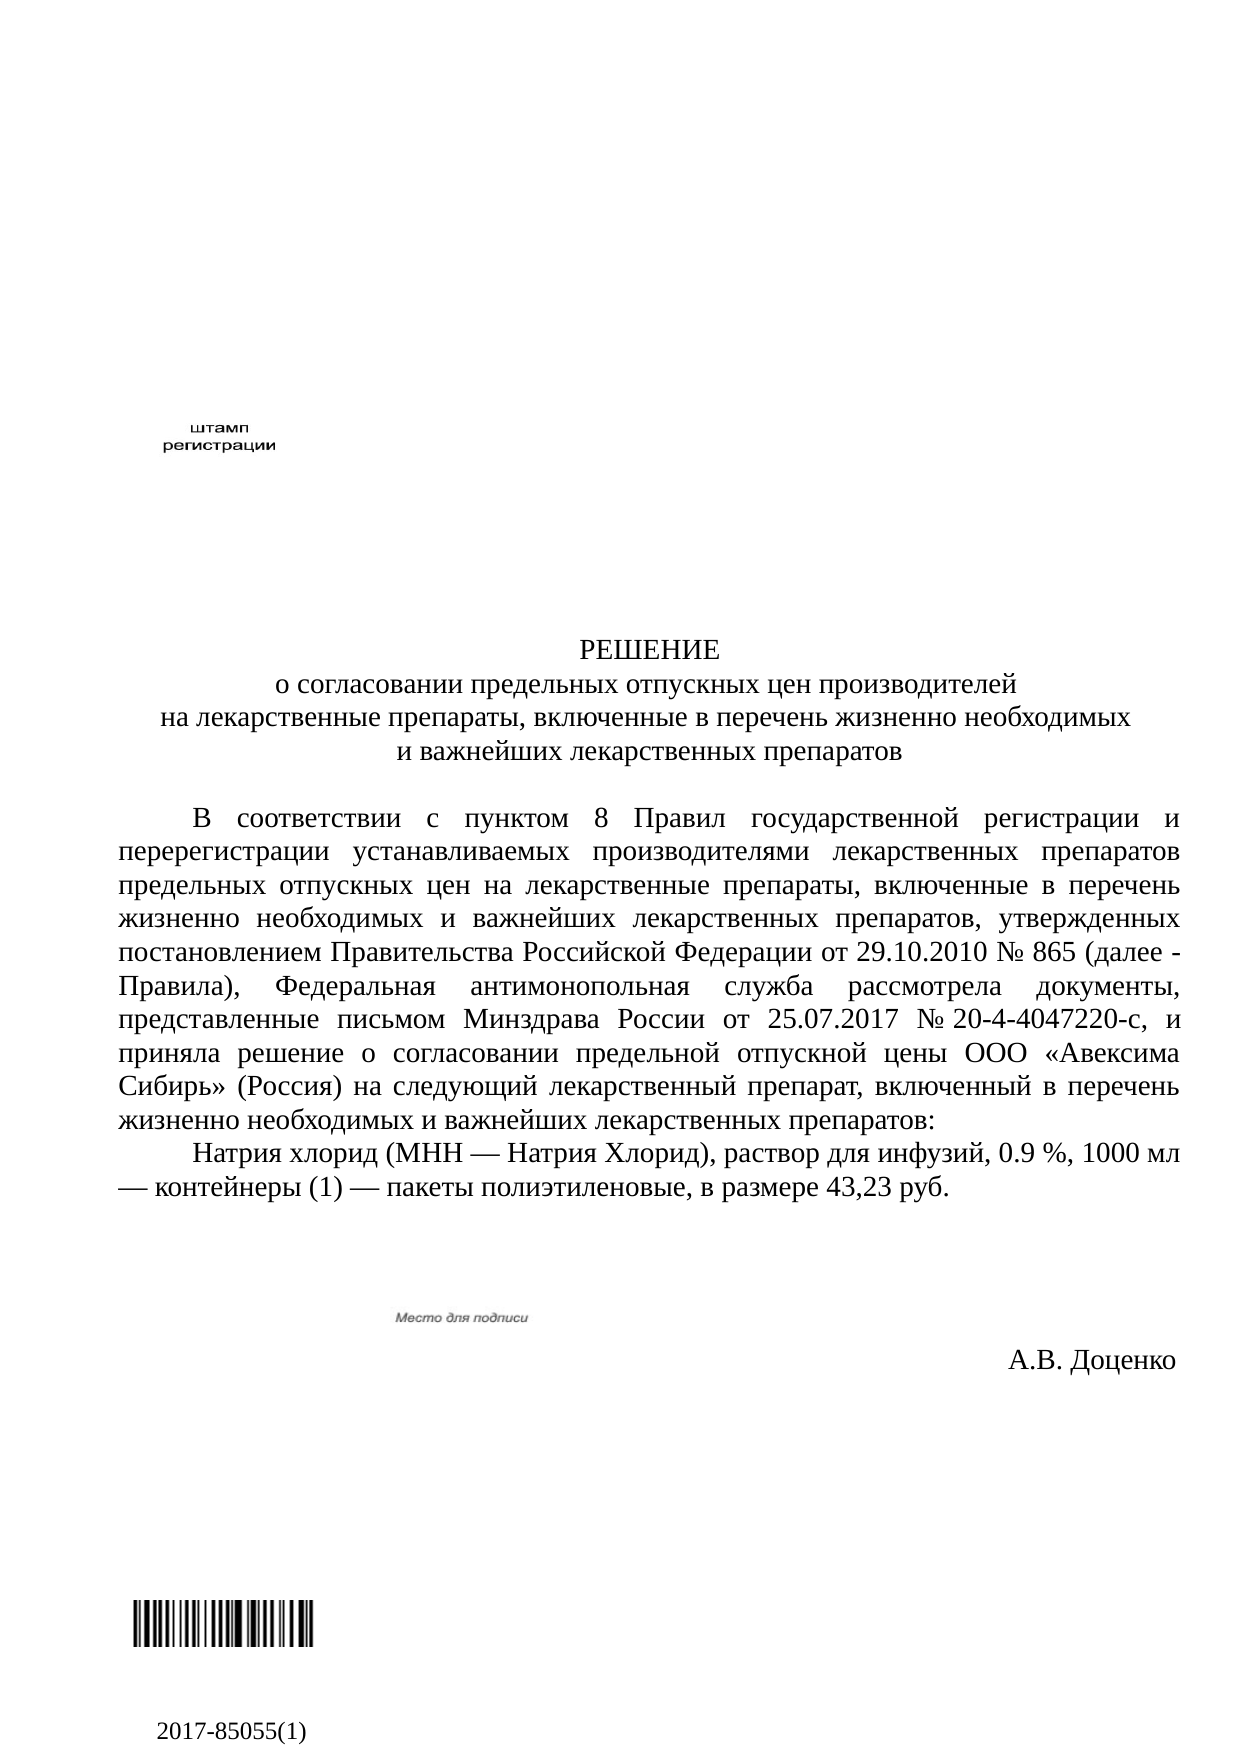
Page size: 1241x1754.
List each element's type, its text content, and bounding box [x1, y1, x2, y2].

text Натрия хлорид (МНН — Натрия Хлорид), раствор для инфузий, 0.9 %, 1000 мл — контейнеры (1) — пакеты полиэтиленовые, в размере 43,23 руб. [118, 1135, 1181, 1202]
text РЕШЕНИЕ [118, 632, 1181, 666]
picture [118, 1600, 331, 1647]
table_header [351, 1270, 832, 1525]
table_header А.В. Доценко [832, 1270, 1182, 1525]
table_cell [119, 1525, 351, 1571]
table_header [665, 118, 1181, 555]
table_cell [351, 1525, 832, 1571]
picture [362, 1281, 552, 1361]
table_header [119, 1270, 351, 1525]
table_cell [832, 1525, 1182, 1571]
picture [152, 413, 283, 459]
text и важнейших лекарственных препаратов [118, 733, 1181, 766]
text о согласовании предельных отпускных цен производителей [118, 666, 1181, 699]
text на лекарственные препараты, включенные в перечень жизненно необходимых [118, 699, 1181, 733]
text В соответствии с пунктом 8 Правил государственной регистрации и перерегистрации устанавливаемых производителями лекарственных препаратов предельных отпускных цен на лекарственные препараты, включенные в перечень жизненно необходимых и важнейших лекарственных препаратов, утвержденных постановлением Правительства Российской Федерации от 29.10.2010 № 865 (далее - Правила), Федеральная антимонопольная служба рассмотрела документы, представленные письмом Минздрава России от 25.07.2017 № 20-4-4047220-с, и приняла решение о согласовании предельной отпускной цены ООО «Авексима Сибирь» (Россия) на следующий лекарственный препарат, включенный в перечень жизненно необходимых и важнейших лекарственных препаратов: [118, 800, 1181, 1135]
